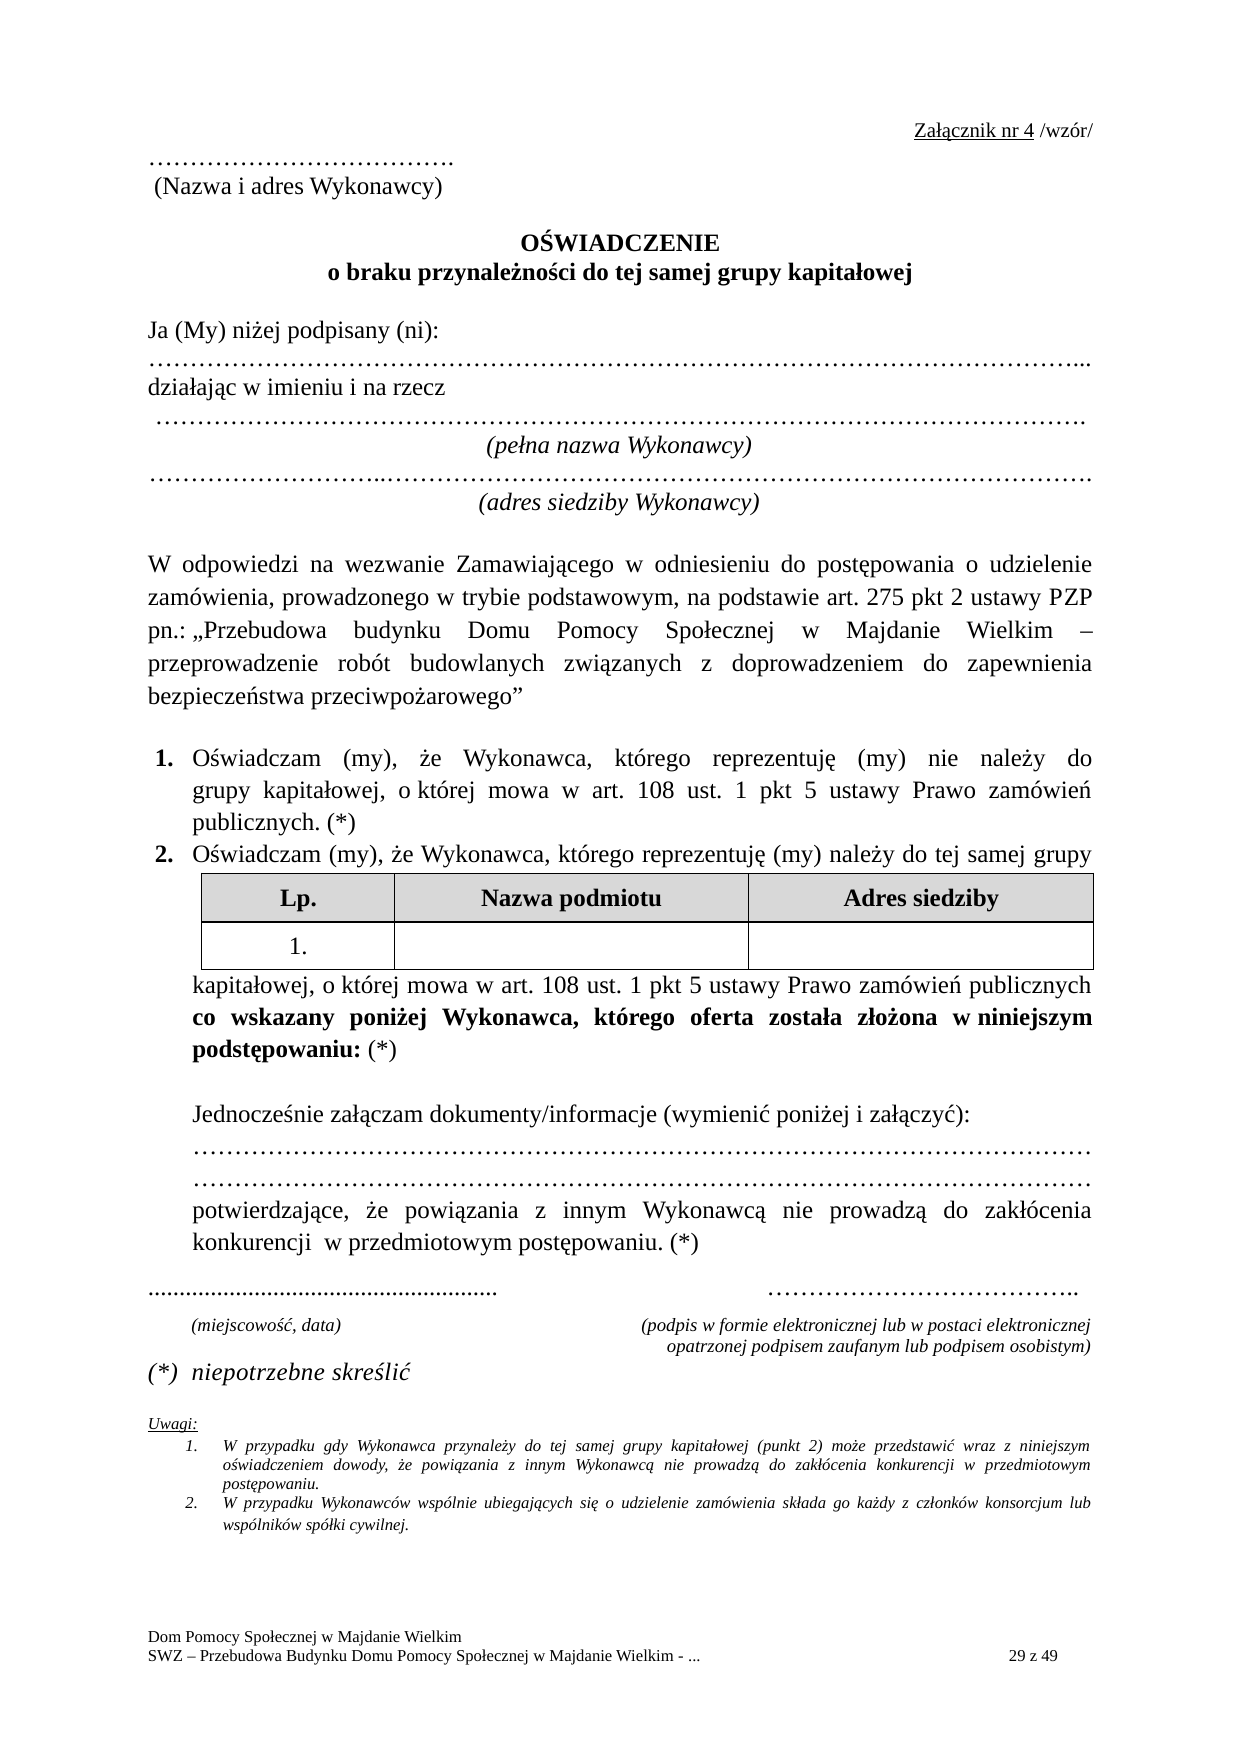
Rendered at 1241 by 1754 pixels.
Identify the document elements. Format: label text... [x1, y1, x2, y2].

text ……………………………………………………………………………………………… [192, 1163, 1093, 1192]
text ........................................................ ……………………………….. [148, 1272, 1093, 1301]
text …………………………………………………………………………………………………. (pełna nazwa Wykonawcy) [148, 401, 1093, 458]
text potwierdzające, że powiązania z innym Wykonawcą nie prowadzą do zakłócenia konkurencji w przedmiotowym postępowaniu. (*) [192, 1195, 1093, 1256]
text OŚWIADCZENIE [148, 228, 1093, 257]
text Uwagi: [148, 1414, 1093, 1433]
list W przypadku Wykonawców wspólnie ubiegających się o udzielenie zamówienia składa go każdy z członków konsorcjum lub wspólników spółki cywilnej. [185, 1493, 1093, 1534]
list W przypadku gdy Wykonawca przynależy do tej samej grupy kapitałowej (punkt 2) może przedstawić wraz z niniejszym oświadczeniem dowody, że powiązania z innym Wykonawcą nie prowadzą do zakłócenia konkurencji w przedmiotowym postępowaniu. [185, 1436, 1093, 1493]
text …………………………………………………………………………………………………... [148, 343, 1093, 372]
table_cell [395, 923, 748, 969]
list Oświadczam (my), że Wykonawca, którego reprezentuję (my) należy do tej samej grupy kapitałowej, o której mowa w art. 108 ust. 1 pkt 5 ustawy Prawo zamówień publicznych co wskazany poniżej Wykonawca, którego oferta została złożona w niniejszym podstępowaniu: (*) [154, 839, 1093, 1063]
text działając w imieniu i na rzecz [148, 372, 1093, 401]
list Oświadczam (my), że Wykonawca, którego reprezentuję (my) nie należy do grupy kapitałowej, o której mowa w art. 108 ust. 1 pkt 5 ustawy Prawo zamówień publicznych. (*) [154, 743, 1093, 836]
text o braku przynależności do tej samej grupy kapitałowej [148, 257, 1093, 286]
table_header Lp. [202, 874, 394, 921]
table_header Nazwa podmiotu [395, 874, 748, 921]
text ……………………………………………………………………………………………… [192, 1131, 1093, 1160]
text Ja (My) niżej podpisany (ni): [148, 315, 1093, 343]
table_header Adres siedziby [749, 874, 1093, 921]
table_cell 1. [202, 923, 394, 969]
text ………………………………. [148, 142, 1093, 171]
text Jednocześnie załączam dokumenty/informacje (wymienić poniżej i załączyć): [192, 1099, 1093, 1127]
text (adres siedziby Wykonawcy) [148, 487, 1093, 516]
text Załącznik nr 4 /wzór/ [148, 118, 1093, 142]
table_cell [749, 923, 1093, 969]
text ………………………..…………………………………………………………………………. [148, 458, 1093, 487]
text (miejscowość, data) (podpis w formie elektronicznej lub w postaci elektronicznej opatrzonej podpisem zaufanym lub podpisem osobistym) [148, 1313, 1093, 1357]
text (Nazwa i adres Wykonawcy) [148, 171, 1093, 200]
text (*) niepotrzebne skreślić [148, 1357, 1093, 1385]
text W odpowiedzi na wezwanie Zamawiającego w odniesieniu do postępowania o udzielenie zamówienia, prowadzonego w trybie podstawowym, na podstawie art. 275 pkt 2 ustawy PZP pn.: „Przebudowa budynku Domu Pomocy Społecznej w Majdanie Wielkim – przeprowadzenie robót budowlanych związanych z doprowadzeniem do zapewnienia bezpieczeństwa przeciwpożarowego” [148, 549, 1093, 710]
